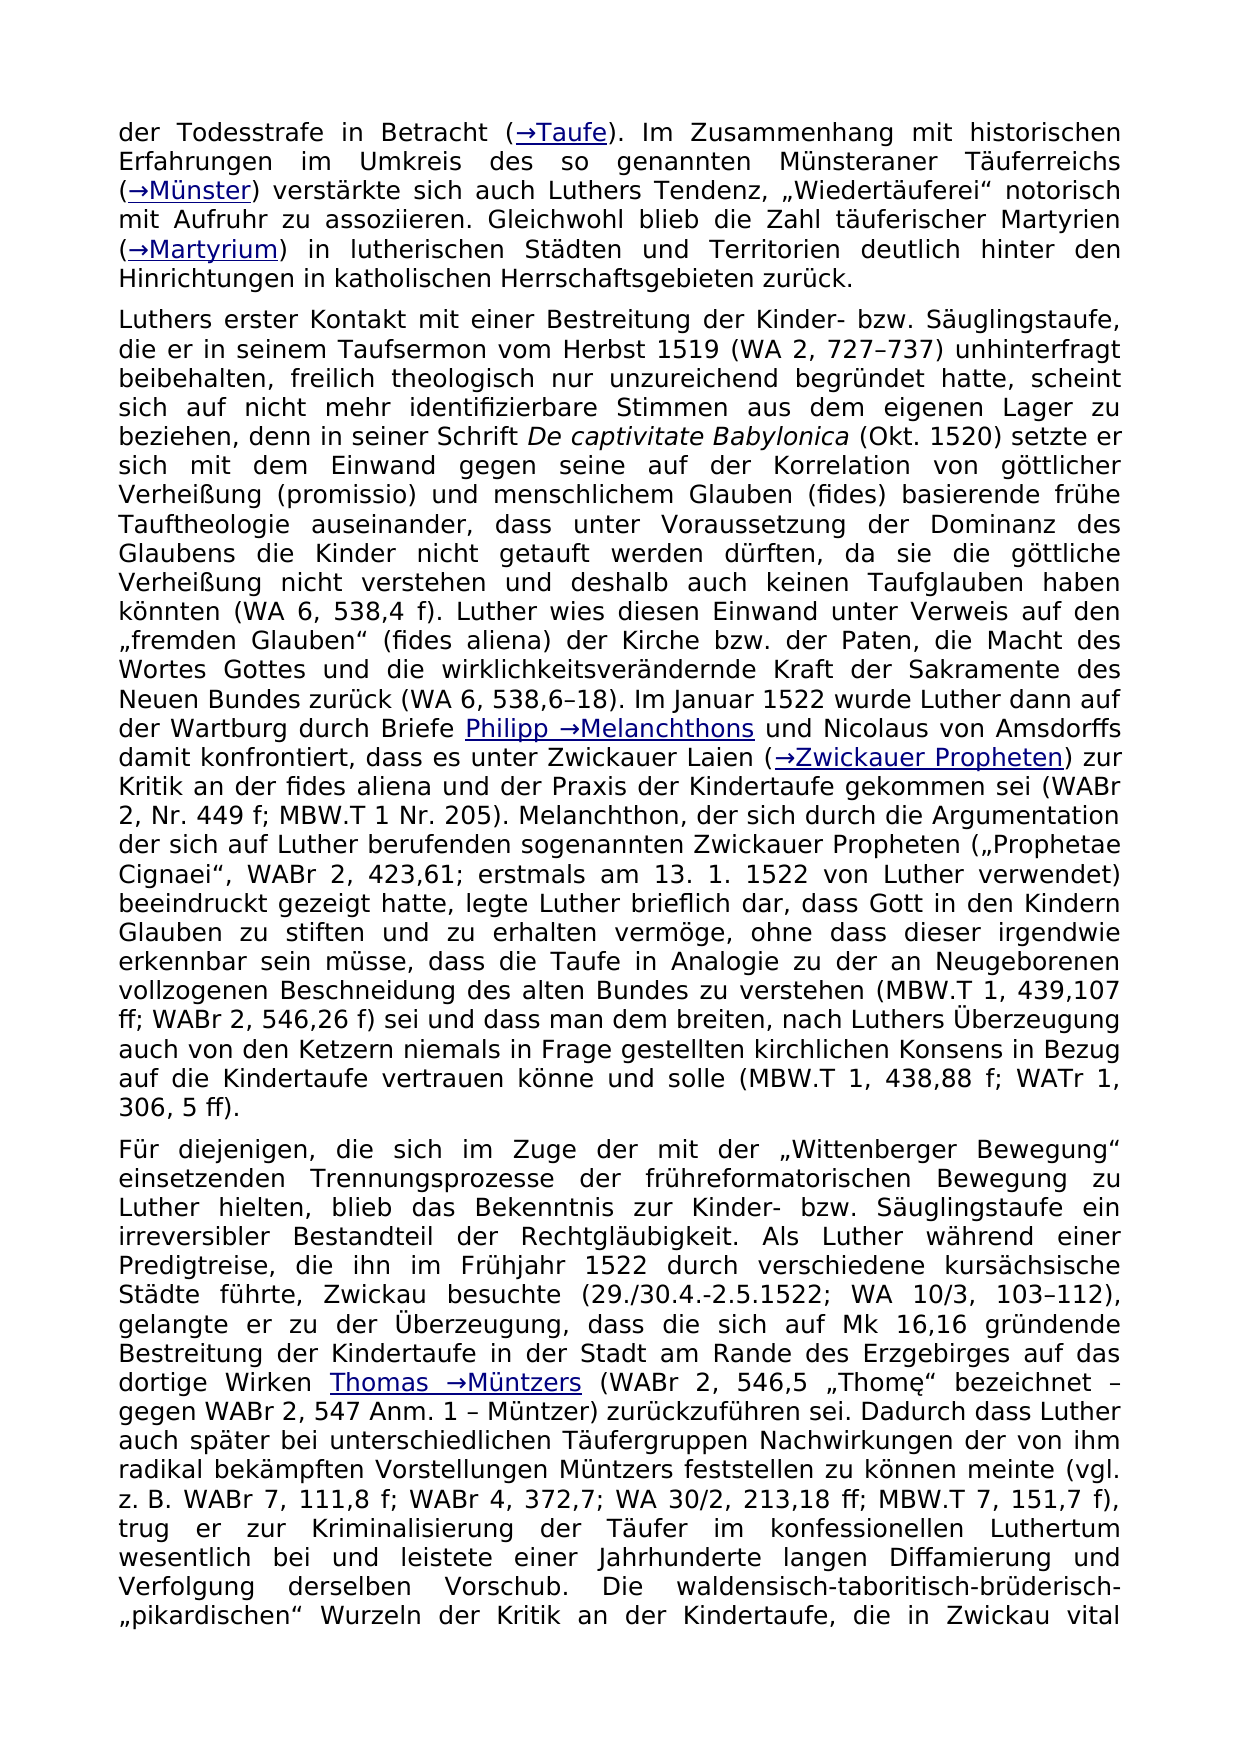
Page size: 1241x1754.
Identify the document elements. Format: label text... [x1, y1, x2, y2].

text Luthers erster Kontakt mit einer Bestreitung der Kinder- bzw. Säuglingstaufe, die er in seinem Taufsermon vom Herbst 1519 (WA 2, 727–737) unhinterfragt beibehalten, freilich theologisch nur unzureichend begründet hatte, scheint sich auf nicht mehr identifizierbare Stimmen aus dem eigenen Lager zu beziehen, denn in seiner Schrift De captivitate Babylonica (Okt. 1520) setzte er sich mit dem Einwand gegen seine auf der Korrelation von göttlicher Verheißung (promissio) und menschlichem Glauben (fides) basierende frühe Tauftheologie auseinander, dass unter Voraussetzung der Dominanz des Glaubens die Kinder nicht getauft werden dürften, da sie die göttliche Verheißung nicht verstehen und deshalb auch keinen Taufglauben haben könnten (WA 6, 538,4 f). Luther wies diesen Einwand unter Verweis auf den „fremden Glauben“ (fides aliena) der Kirche bzw. der Paten, die Macht des Wortes Gottes und die wirklichkeitsverändernde Kraft der Sakramente des Neuen Bundes zurück (WA 6, 538,6–18). Im Januar 1522 wurde Luther dann auf der Wartburg durch Briefe Philipp →Melanchthons und Nicolaus von Amsdorffs damit konfrontiert, dass es unter Zwickauer Laien (→Zwickauer Propheten) zur Kritik an der fides aliena und der Praxis der Kindertaufe gekommen sei (WABr 2, Nr. 449 f; MBW.T 1 Nr. 205). Melanchthon, der sich durch die Argumentation der sich auf Luther berufenden sogenannten Zwickauer Propheten („Prophetae Cignaei“, WABr 2, 423,61; erstmals am 13. 1. 1522 von Luther verwendet) beeindruckt gezeigt hatte, legte Luther brieflich dar, dass Gott in den Kindern Glauben zu stiften und zu erhalten vermöge, ohne dass dieser irgendwie erkennbar sein müsse, dass die Taufe in Analogie zu der an Neugeborenen vollzogenen Beschneidung des alten Bundes zu verstehen (MBW.T 1, 439,107 ff; WABr 2, 546,26 f) sei und dass man dem breiten, nach Luthers Überzeugung auch von den Ketzern niemals in Frage gestellten kirchlichen Konsens in Bezug auf die Kindertaufe vertrauen könne und solle (MBW.T 1, 438,88 f; WATr 1, 306, 5 ff). [118, 306, 1122, 1122]
text Für diejenigen, die sich im Zuge der mit der „Wittenberger Bewegung“ einsetzenden Trennungsprozesse der frühreformatorischen Bewegung zu Luther hielten, blieb das Bekenntnis zur Kinder- bzw. Säuglingstaufe ein irreversibler Bestandteil der Rechtgläubigkeit. Als Luther während einer Predigtreise, die ihn im Frühjahr 1522 durch verschiedene kursächsische Städte führte, Zwickau besuchte (29./30.4.-2.5.1522; WA 10/3, 103–112), gelangte er zu der Überzeugung, dass die sich auf Mk 16,16 gründende Bestreitung der Kindertaufe in der Stadt am Rande des Erzgebirges auf das dortige Wirken Thomas →Müntzers (WABr 2, 546,5 „Thomę“ bezeichnet – gegen WABr 2, 547 Anm. 1 – Müntzer) zurückzuführen sei. Dadurch dass Luther auch später bei unterschiedlichen Täufergruppen Nachwirkungen der von ihm radikal bekämpften Vorstellungen Müntzers feststellen zu können meinte (vgl. z. B. WABr 7, 111,8 f; WABr 4, 372,7; WA 30/2, 213,18 ff; MBW.T 7, 151,7 f), trug er zur Kriminalisierung der Täufer im konfessionellen Luthertum wesentlich bei und leistete einer Jahrhunderte langen Diffamierung und Verfolgung derselben Vorschub. Die waldensisch-taboritisch-brüderisch-„pikardischen“ Wurzeln der Kritik an der Kindertaufe, die in Zwickau vital [118, 1135, 1122, 1631]
text der Todesstrafe in Betracht (→Taufe). Im Zusammenhang mit historischen Erfahrungen im Umkreis des so genannten Münsteraner Täuferreichs (→Münster) verstärkte sich auch Luthers Tendenz, „Wiedertäuferei“ notorisch mit Aufruhr zu assoziieren. Gleichwohl blieb die Zahl täuferischer Martyrien (→Martyrium) in lutherischen Städten und Territorien deutlich hinter den Hinrichtungen in katholischen Herrschaftsgebieten zurück. [118, 118, 1122, 293]
